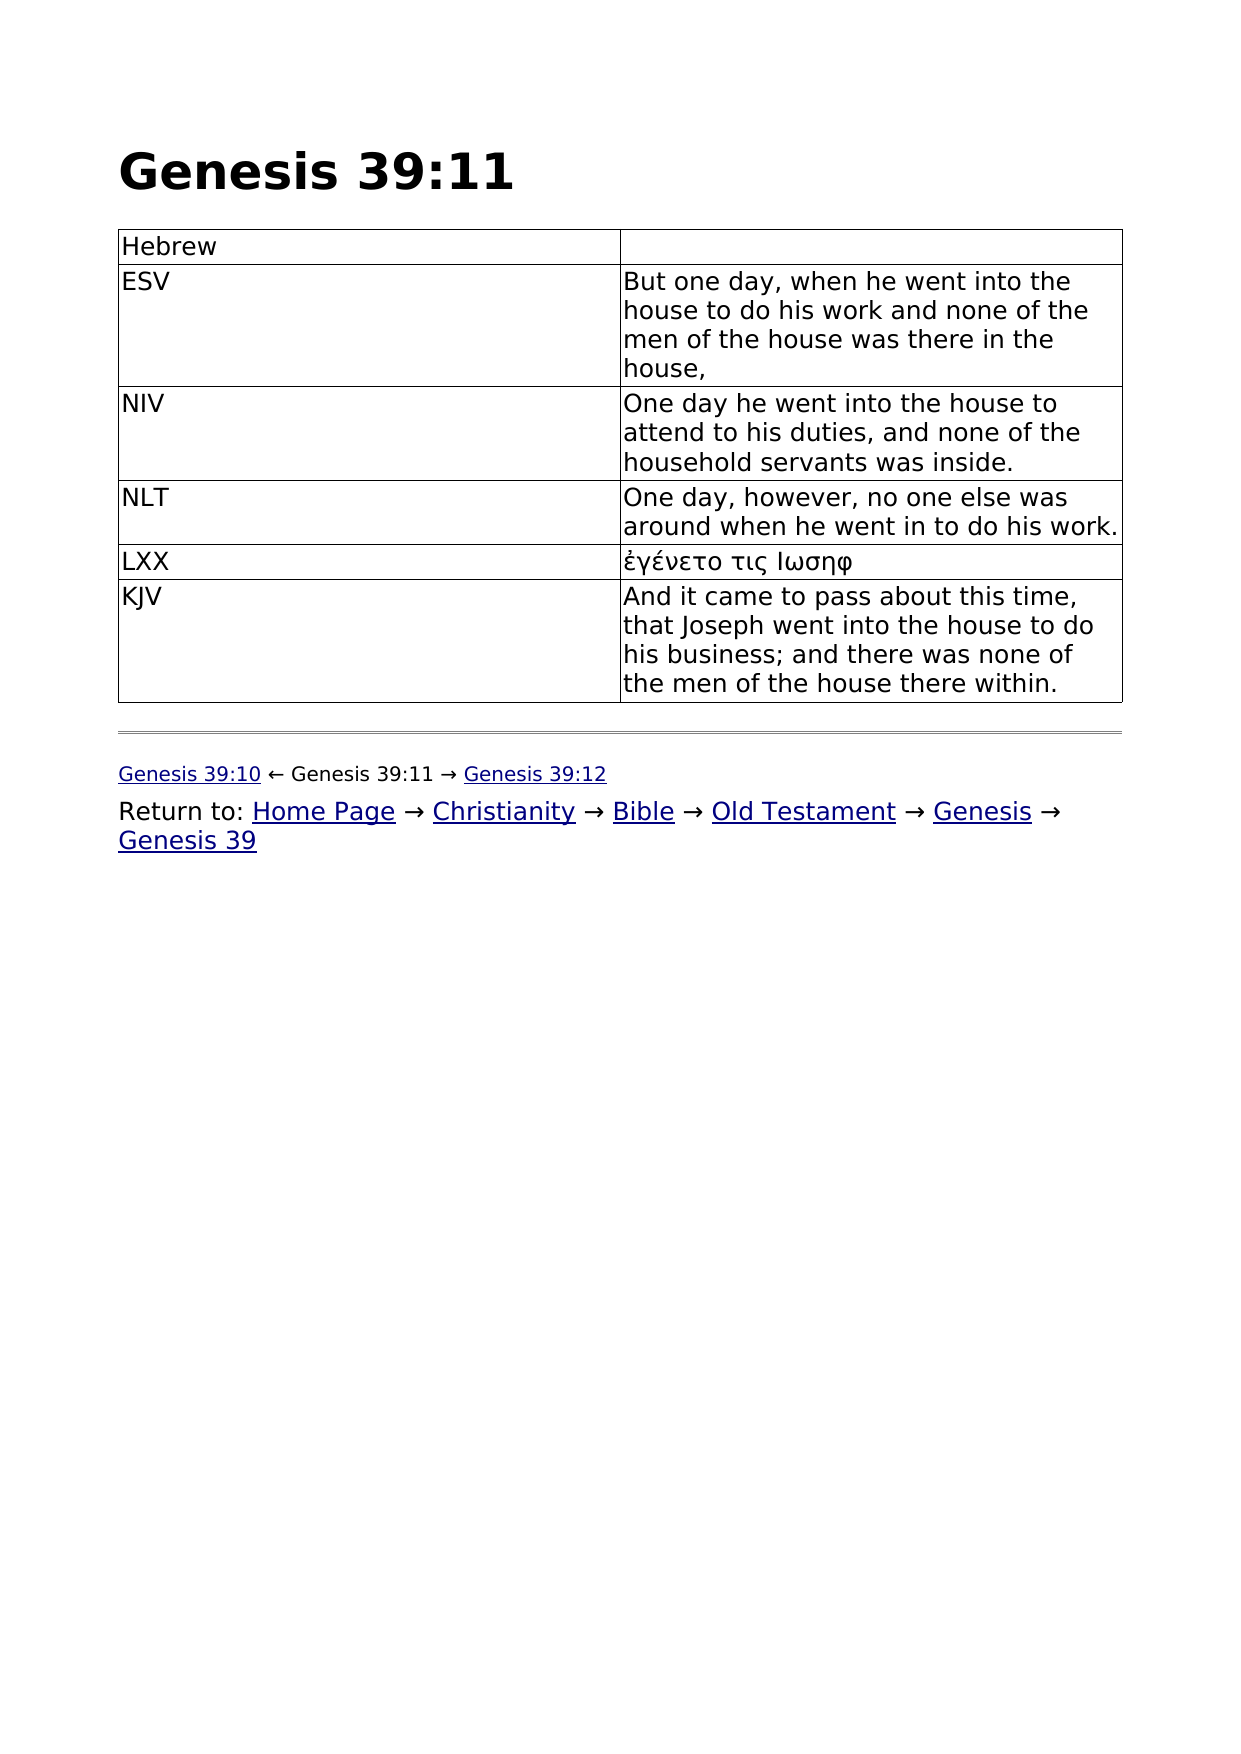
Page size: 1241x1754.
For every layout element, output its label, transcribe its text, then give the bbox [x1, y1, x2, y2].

text Genesis 39:10 ← Genesis 39:11 → Genesis 39:12 [118, 763, 1122, 797]
table_cell But one day, when he went into the house to do his work and none of the men of the house was there in the house, [621, 265, 1122, 386]
table_cell ESV [119, 265, 620, 386]
table_cell LXX [119, 545, 620, 579]
table_cell NIV [119, 387, 620, 480]
table_cell One day, however, no one else was around when he went in to do his work. [621, 481, 1122, 544]
table_cell KJV [119, 580, 620, 702]
table_header [621, 230, 1122, 264]
table_cell NLT [119, 481, 620, 544]
table_cell ἐγένετο τις Ιωσηφ [621, 545, 1122, 579]
subtitle Genesis 39:11 [118, 143, 1122, 201]
table_cell One day he went into the house to attend to his duties, and none of the household servants was inside. [621, 387, 1122, 480]
table_header Hebrew [119, 230, 620, 264]
text Return to: Home Page → Christianity → Bible → Old Testament → Genesis → Genesis 39 [118, 797, 1122, 855]
table_cell And it came to pass about this time, that Joseph went into the house to do his business; and there was none of the men of the house there within. [621, 580, 1122, 702]
